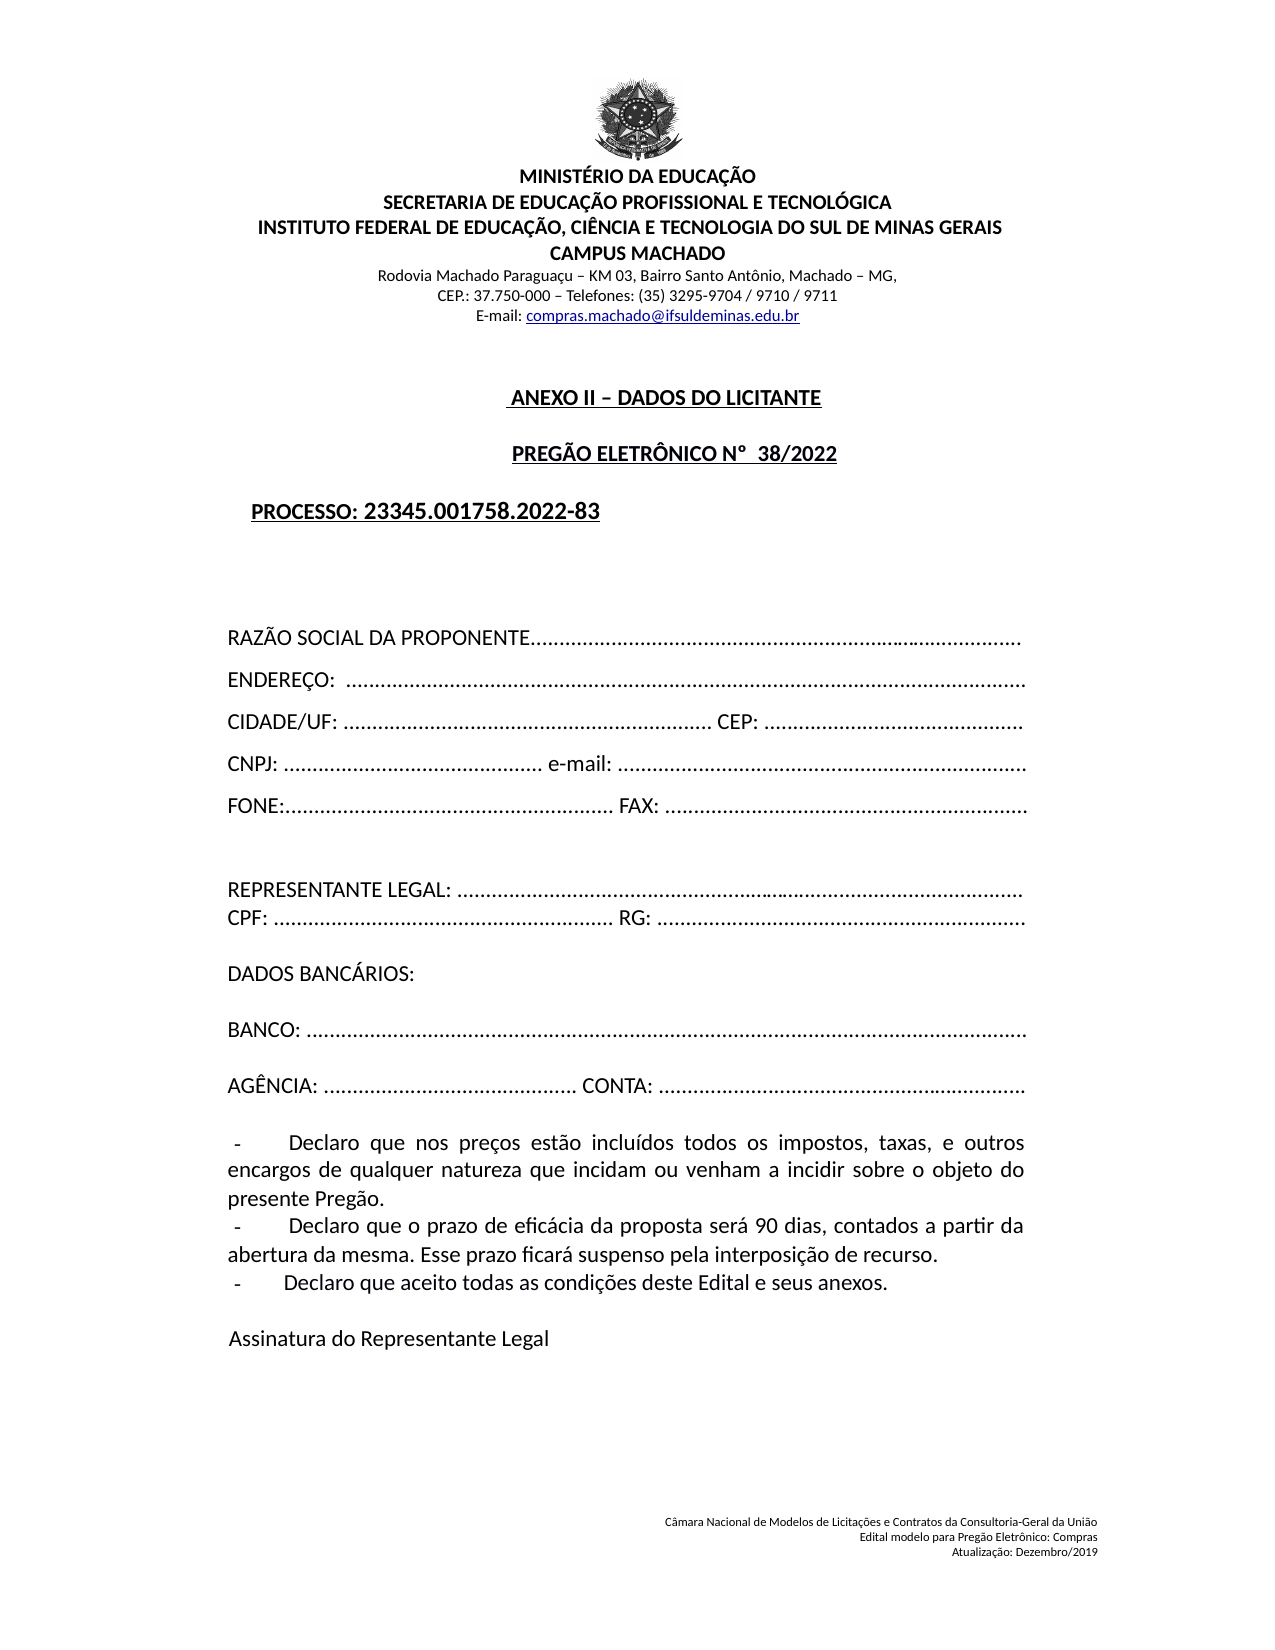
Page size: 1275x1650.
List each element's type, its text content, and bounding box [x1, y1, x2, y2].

list Declaro que o prazo de eficácia da proposta será 90 dias, contados a partir da abertura da mesma. Esse prazo ficará suspenso pela interposição de recurso. [227, 1212, 1026, 1268]
text Assinatura do Representante Legal [177, 1324, 1098, 1352]
text DADOS BANCÁRIOS: [227, 959, 1098, 987]
text RAZÃO SOCIAL DA PROPONENTE.............................................................………................ [227, 623, 1098, 651]
list Declaro que nos preços estão incluídos todos os impostos, taxas, e outros encargos de qualquer natureza que incidam ou venham a incidir sobre o objeto do presente Pregão. [227, 1128, 1026, 1212]
text CPF: ........................................................... RG: ................................................................ [227, 903, 1098, 931]
text FONE:......................................................... FAX: ............................................................... [227, 791, 1098, 819]
text PROCESSO: 23345.001758.2022-83 [177, 495, 1098, 525]
text CIDADE/UF: ................................................................ CEP: ............................................. [227, 707, 1098, 735]
text PREGÃO ELETRÔNICO Nº 38/2022 [177, 439, 1098, 467]
text ENDEREÇO: ...................................................................................................................... [227, 665, 1098, 693]
list Declaro que aceito todas as condições deste Edital e seus anexos. [227, 1268, 1026, 1296]
text BANCO: ............................................................................................................................. [227, 1016, 1098, 1043]
text CNPJ: ............................................. e-mail: ....................................................................... [227, 749, 1098, 777]
text REPRESENTANTE LEGAL: ...................................................………....................................... [227, 875, 1098, 903]
text ANEXO II – DADOS DO LICITANTE [177, 383, 1098, 411]
text AGÊNCIA: ............................................ CONTA: ................................................…............. [227, 1072, 1098, 1099]
